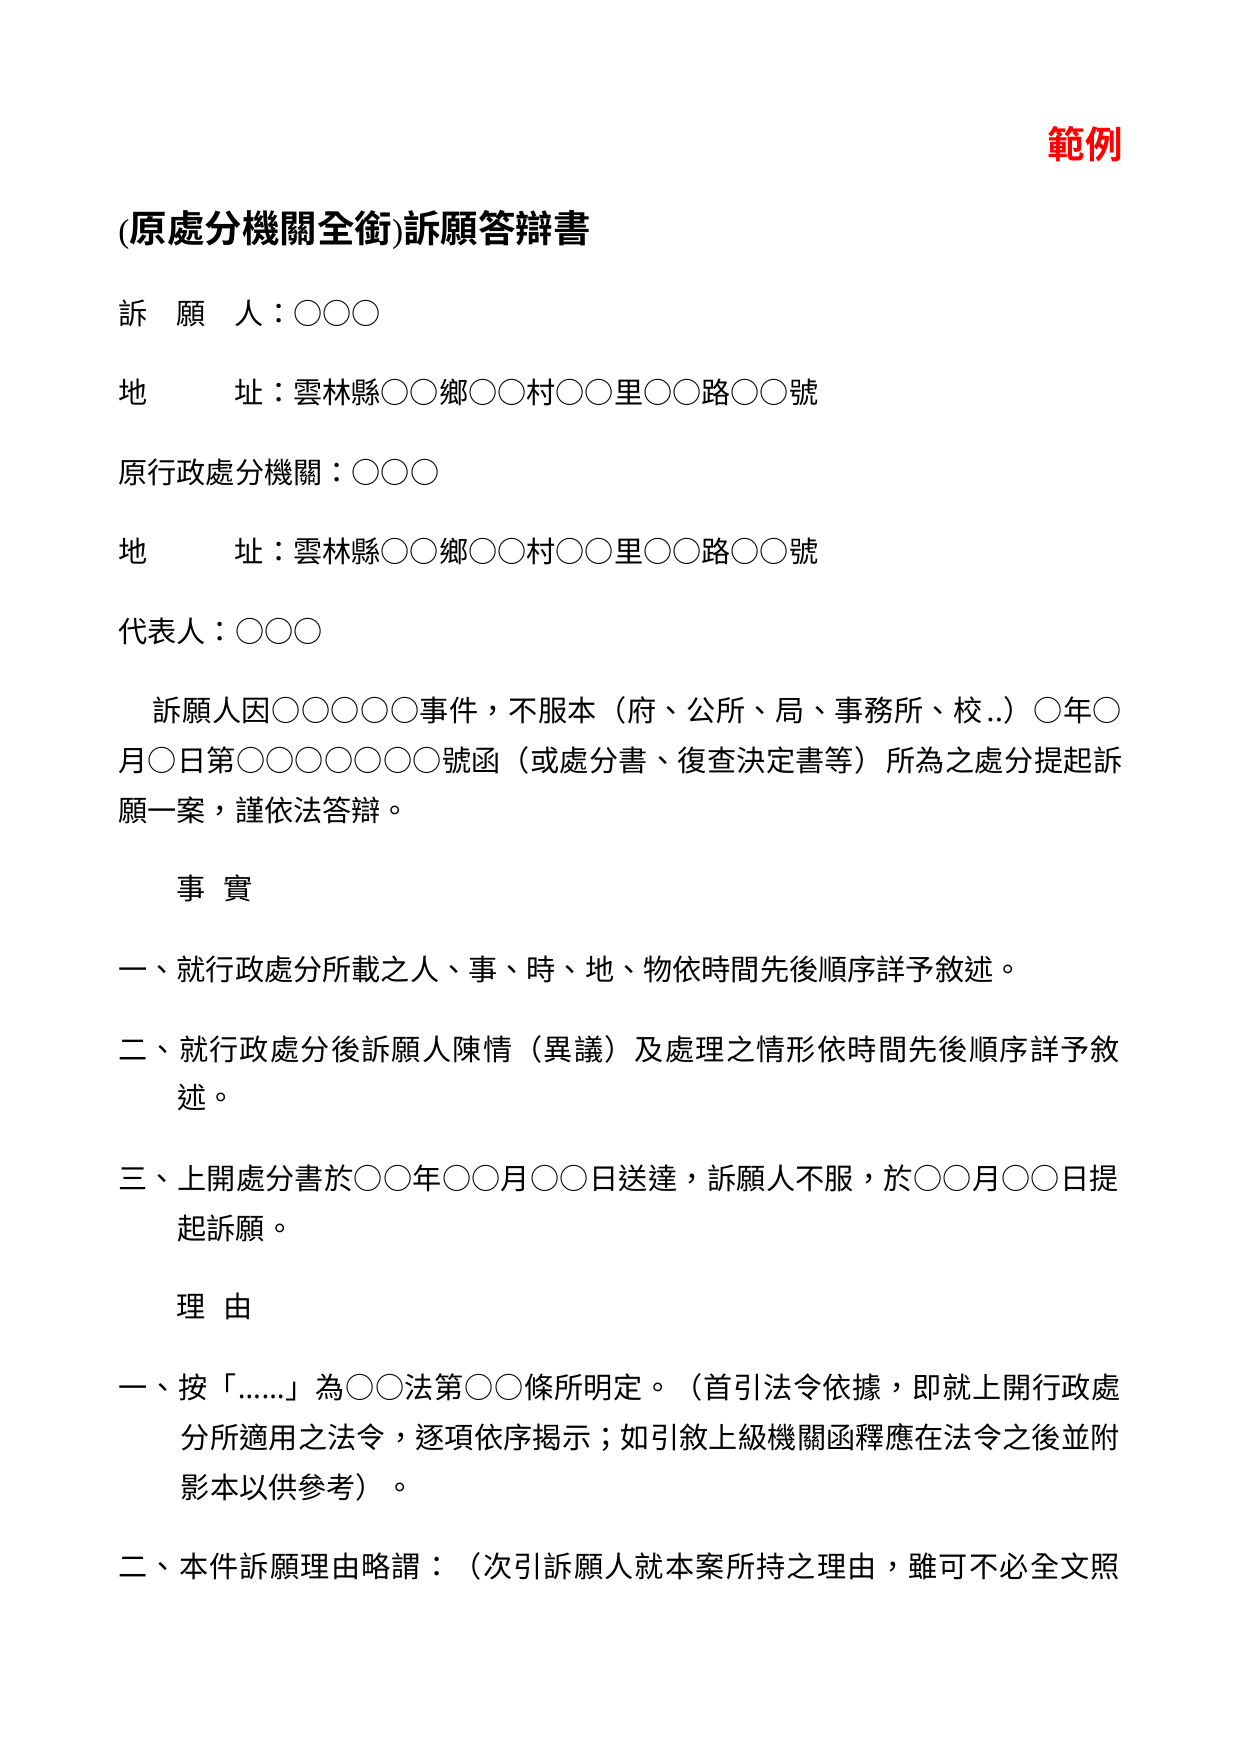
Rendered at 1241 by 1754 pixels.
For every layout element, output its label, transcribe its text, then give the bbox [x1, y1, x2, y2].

text 訴願人因○○○○○事件，不服本（府、公所、局、事務所、校..）○年○月○日第○○○○○○○號函（或處分書、復查決定書等）所為之處分提起訴願一案，謹依法答辯。 [118, 680, 1122, 830]
text 一、按「……」為○○法第○○條所明定。（首引法令依據，即就上開行政處分所適用之法令，逐項依序揭示；如引敘上級機關函釋應在法令之後並附影本以供參考）。 [118, 1357, 1122, 1507]
text 二、就行政處分後訴願人陳情（異議）及處理之情形依時間先後順序詳予敘述。 [118, 1018, 1122, 1118]
text 代表人：○○○ [118, 601, 1122, 651]
text 三、上開處分書於○○年○○月○○日送達，訴願人不服，於○○月○○日提起訴願。 [118, 1148, 1122, 1248]
text 地 址：雲林縣○○鄉○○村○○里○○路○○號 [118, 521, 1122, 571]
text (原處分機關全銜)訴願答辯書 [118, 199, 1122, 253]
text 二、本件訴願理由略謂：（次引訴願人就本案所持之理由，雖可不必全文照 [118, 1536, 1122, 1586]
text 一、就行政處分所載之人、事、時、地、物依時間先後順序詳予敘述。 [118, 939, 1122, 989]
text 事 實 [118, 859, 1122, 909]
text 地 址：雲林縣○○鄉○○村○○里○○路○○號 [118, 362, 1122, 412]
text 原行政處分機關：○○○ [118, 442, 1122, 492]
text 理 由 [118, 1277, 1122, 1327]
text 範例 [118, 118, 1122, 169]
text 訴 願 人：○○○ [118, 283, 1122, 333]
